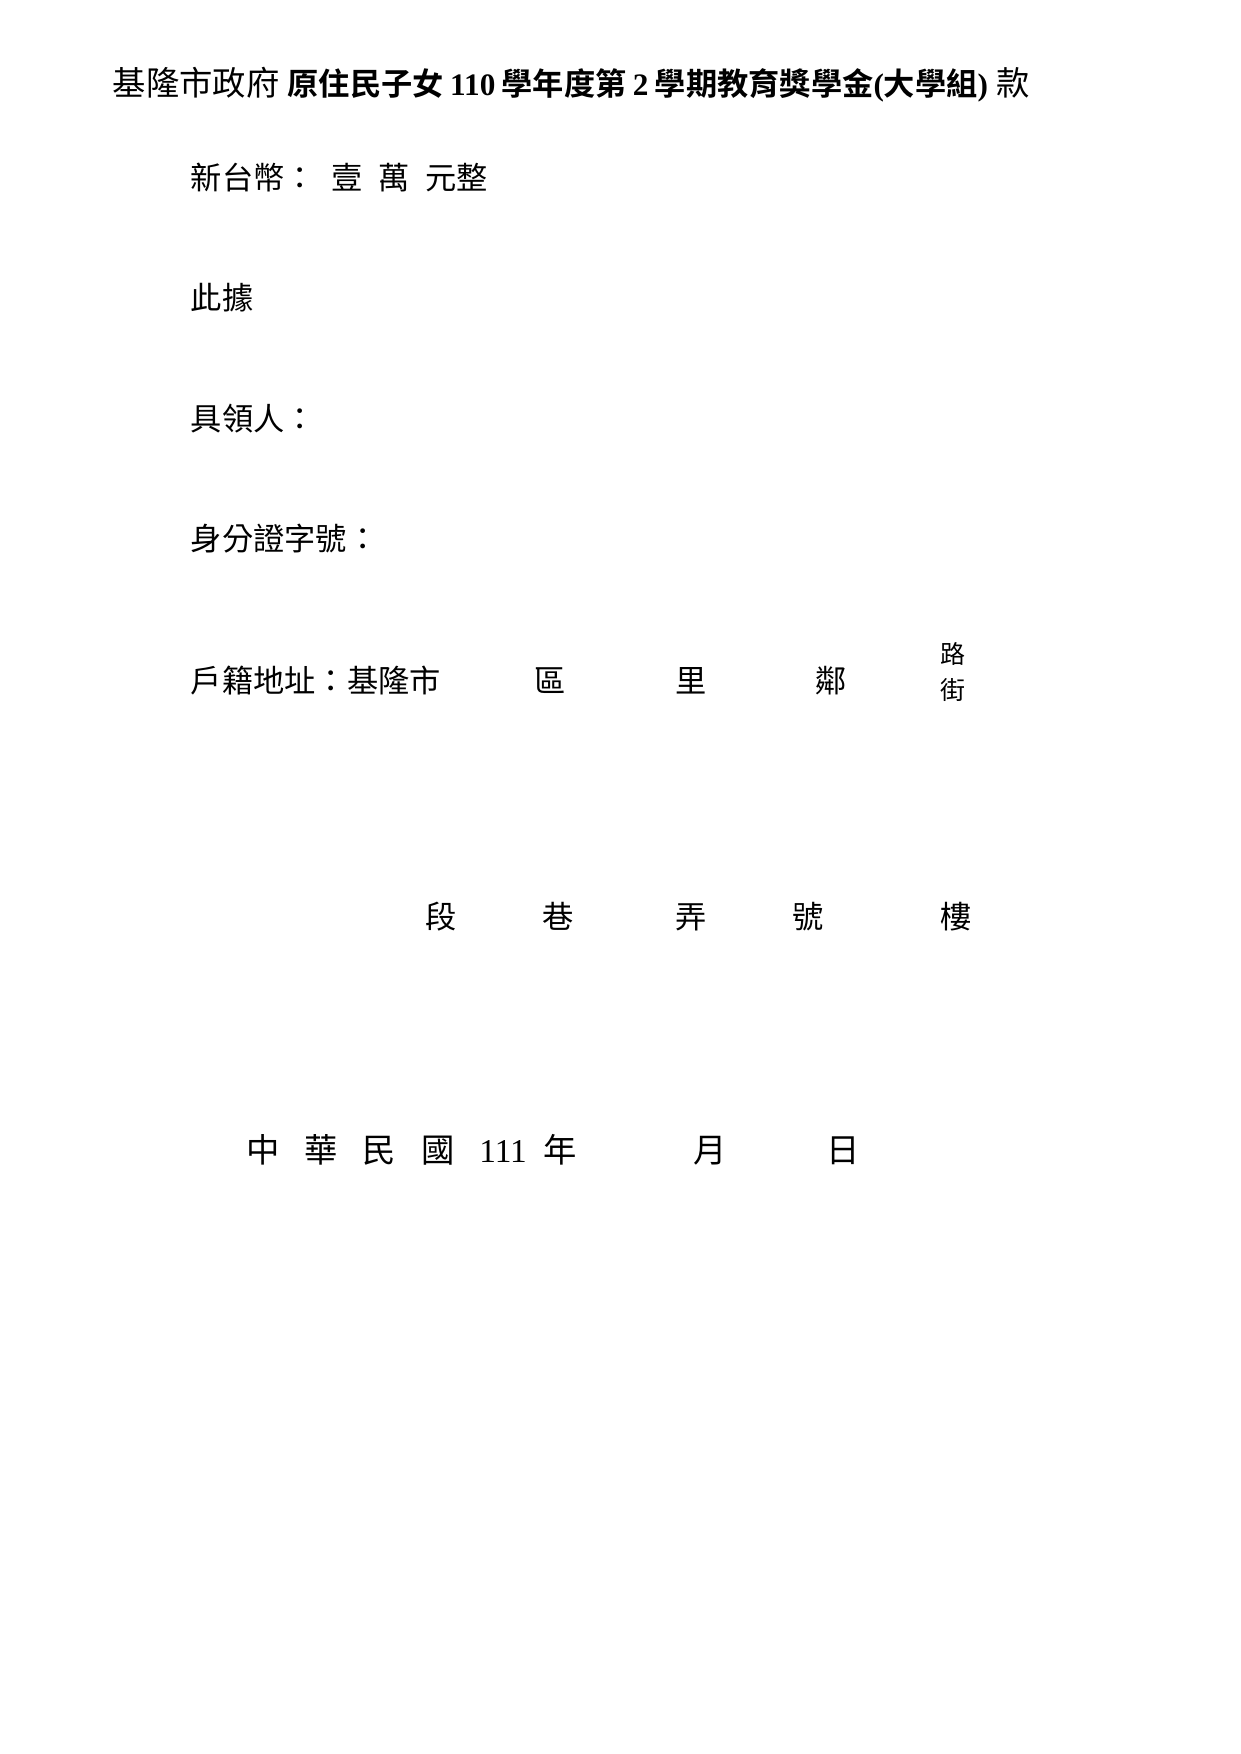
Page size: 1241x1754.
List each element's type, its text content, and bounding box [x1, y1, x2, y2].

text 此據 [112, 273, 1162, 319]
text 基隆市政府 原住民子女110學年度第2學期教育獎學金(大學組) 款 [112, 56, 1162, 104]
text 段 巷 弄 號 樓 [112, 892, 1162, 938]
text 具領人： [112, 394, 1162, 439]
text 中 華 民 國 111 年 月 日 [112, 1124, 1162, 1172]
text 身分證字號： [112, 514, 1162, 559]
text 新台幣： 壹 萬 元整 [112, 153, 1162, 198]
text 戶籍地址：基隆市 區 里 鄰 路街 [112, 634, 1162, 707]
